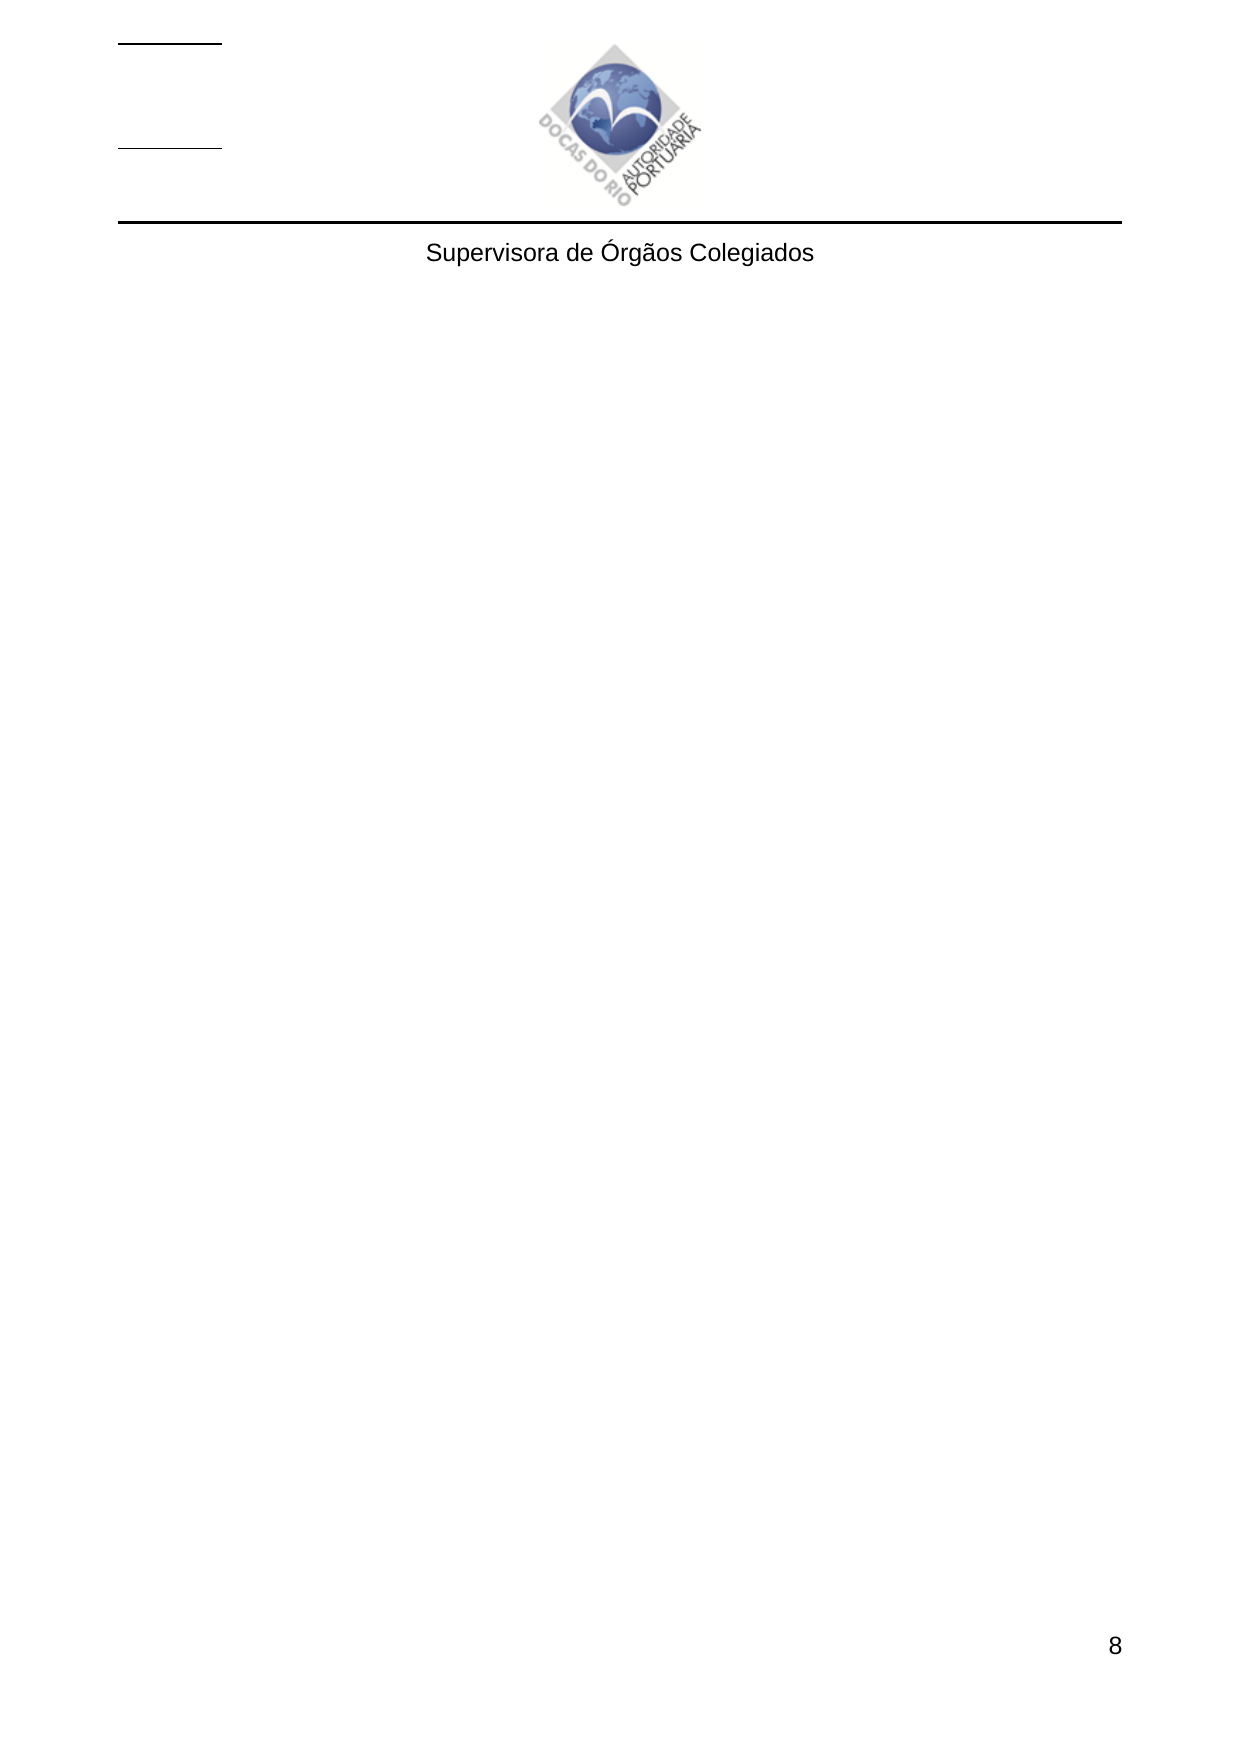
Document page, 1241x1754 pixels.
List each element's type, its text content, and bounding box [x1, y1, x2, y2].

text Supervisora de Órgãos Colegiados [118, 238, 1122, 266]
